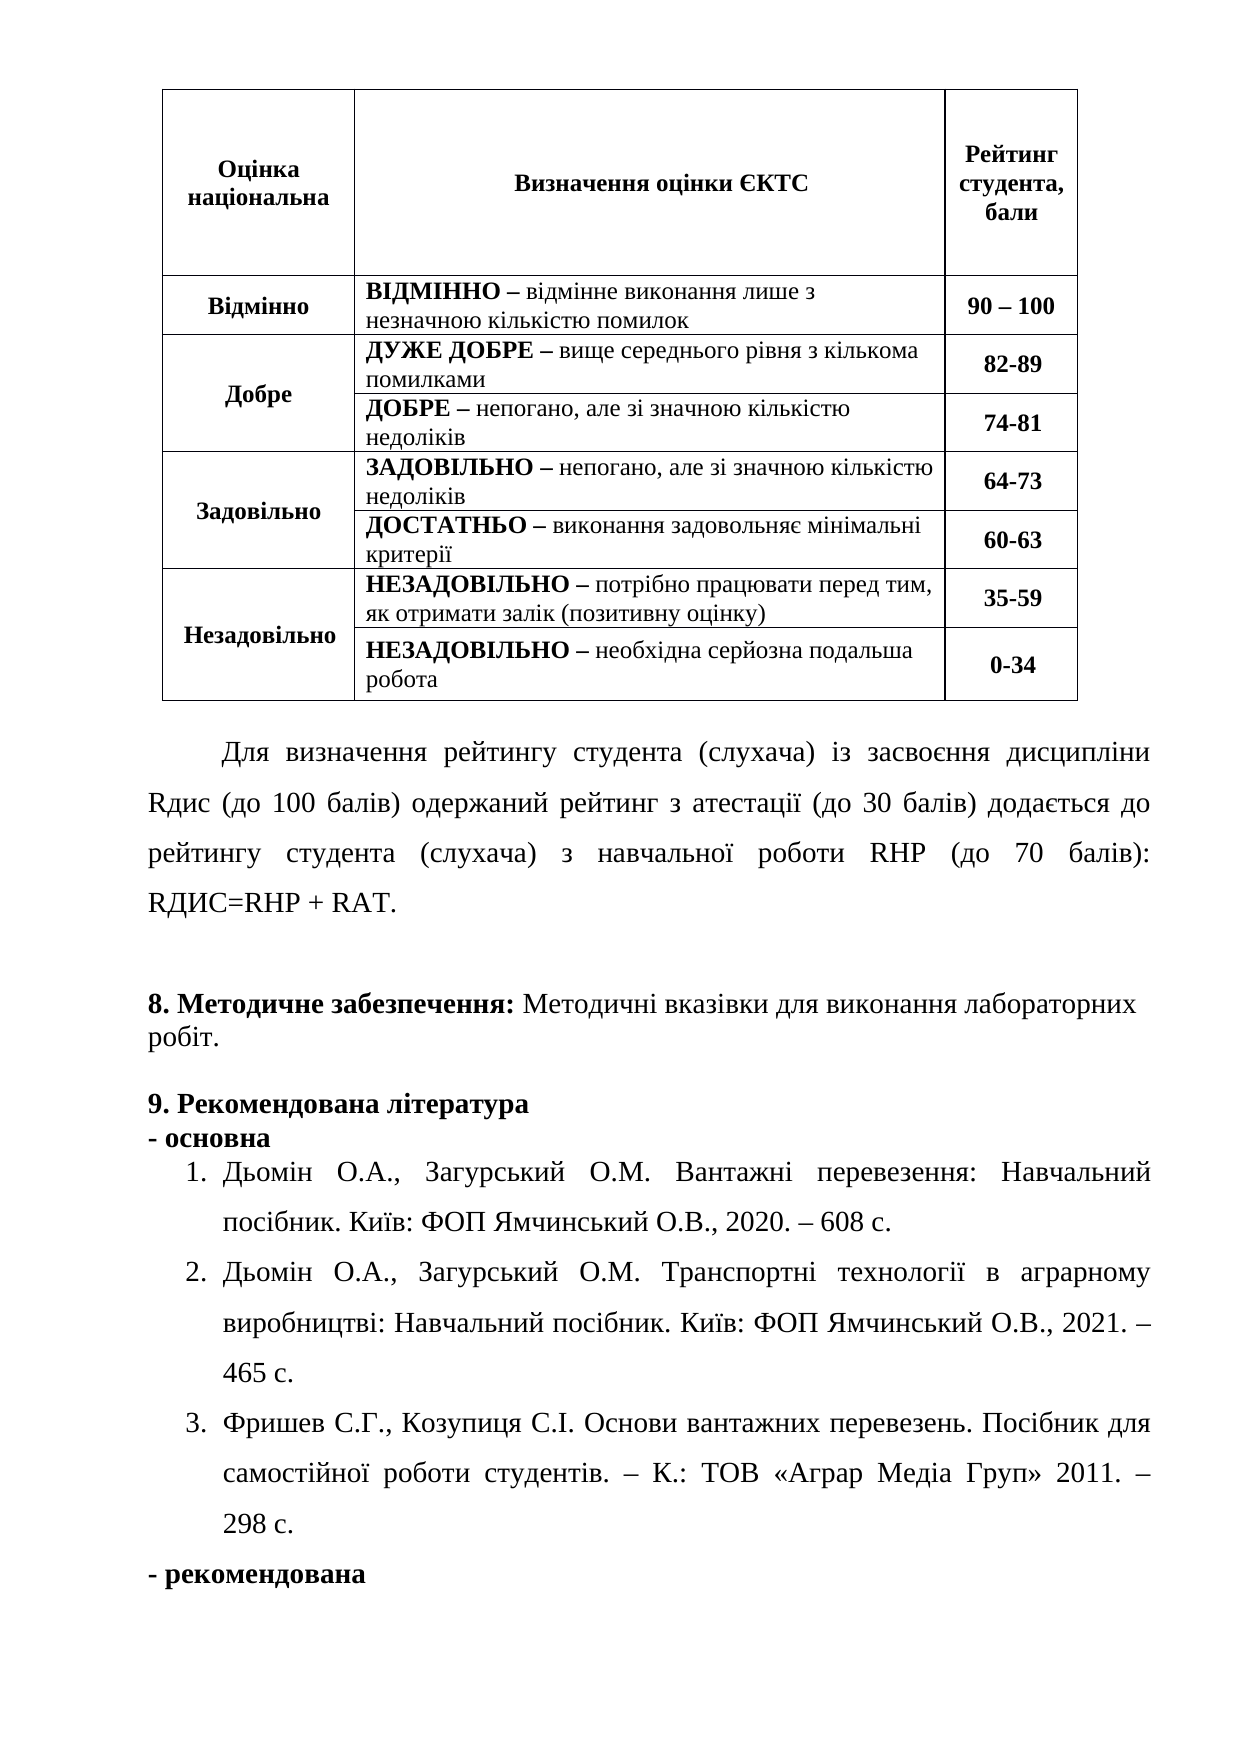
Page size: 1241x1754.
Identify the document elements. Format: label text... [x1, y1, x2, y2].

table_cell ДОСТАТНЬО – виконання задовольняє мінімальні критерії [355, 511, 944, 568]
table_cell 0-34 [946, 628, 1077, 700]
table_cell Відмінно [163, 276, 354, 334]
text 9. Рекомендована література [148, 1087, 1152, 1120]
text Для визначення рейтингу студента (слухача) із засвоєння дисципліни Rдис (до 100 балів) одержаний рейтинг з атестації (до 30 балів) додається до рейтингу студента (слухача) з навчальної роботи RHP (до 70 балів): RДИС=RHP + RAT. [148, 734, 1152, 919]
text 8. Методичне забезпечення: Методичні вказівки для виконання лабораторних робіт. [148, 986, 1152, 1053]
table_cell 64-73 [946, 452, 1077, 509]
table_cell ДОБРЕ – непогано, але зі значною кількістю недоліків [355, 394, 944, 451]
text - основна [148, 1120, 1152, 1154]
text - рекомендована [148, 1556, 1152, 1590]
list Дьомін О.А., Загурський О.М. Вантажні перевезення: Навчальний посібник. Київ: ФОП Ямчинський О.В., 2020. – 608 с. [185, 1154, 1152, 1238]
table_cell НЕЗАДОВІЛЬНО – потрібно працювати перед тим, як отримати залік (позитивну оцінку) [355, 569, 944, 627]
table_cell Незадовільно [163, 569, 354, 700]
table_cell 35-59 [946, 569, 1077, 627]
table_cell ДУЖЕ ДОБРЕ – вище середнього рівня з кількома помилками [355, 335, 944, 392]
table_header Оцінка національна [163, 90, 354, 275]
table_cell ВІДМІННО – відмінне виконання лише з незначною кількістю помилок [355, 276, 944, 334]
table_cell 90 – 100 [946, 276, 1077, 334]
table_cell НЕЗАДОВІЛЬНО – необхідна серйозна подальша робота [355, 628, 944, 700]
table_header Визначення оцінки ЄКТС [355, 90, 944, 275]
list Фришев С.Г., Козупиця С.І. Основи вантажних перевезень. Посібник для самостійної роботи студентів. – К.: ТОВ «Аграр Медіа Груп» 2011. – 298 с. [185, 1405, 1152, 1539]
table_header Рейтинг студента, бали [946, 90, 1077, 275]
table_cell Задовільно [163, 452, 354, 568]
table_cell 60-63 [946, 511, 1077, 568]
table_cell 82-89 [946, 335, 1077, 392]
list Дьомін О.А., Загурський О.М. Транспортні технології в аграрному виробництві: Навчальний посібник. Київ: ФОП Ямчинський О.В., 2021. – 465 с. [185, 1254, 1152, 1388]
table_cell 74-81 [946, 394, 1077, 451]
table_cell ЗАДОВІЛЬНО – непогано, але зі значною кількістю недоліків [355, 452, 944, 509]
table_cell Добре [163, 335, 354, 451]
